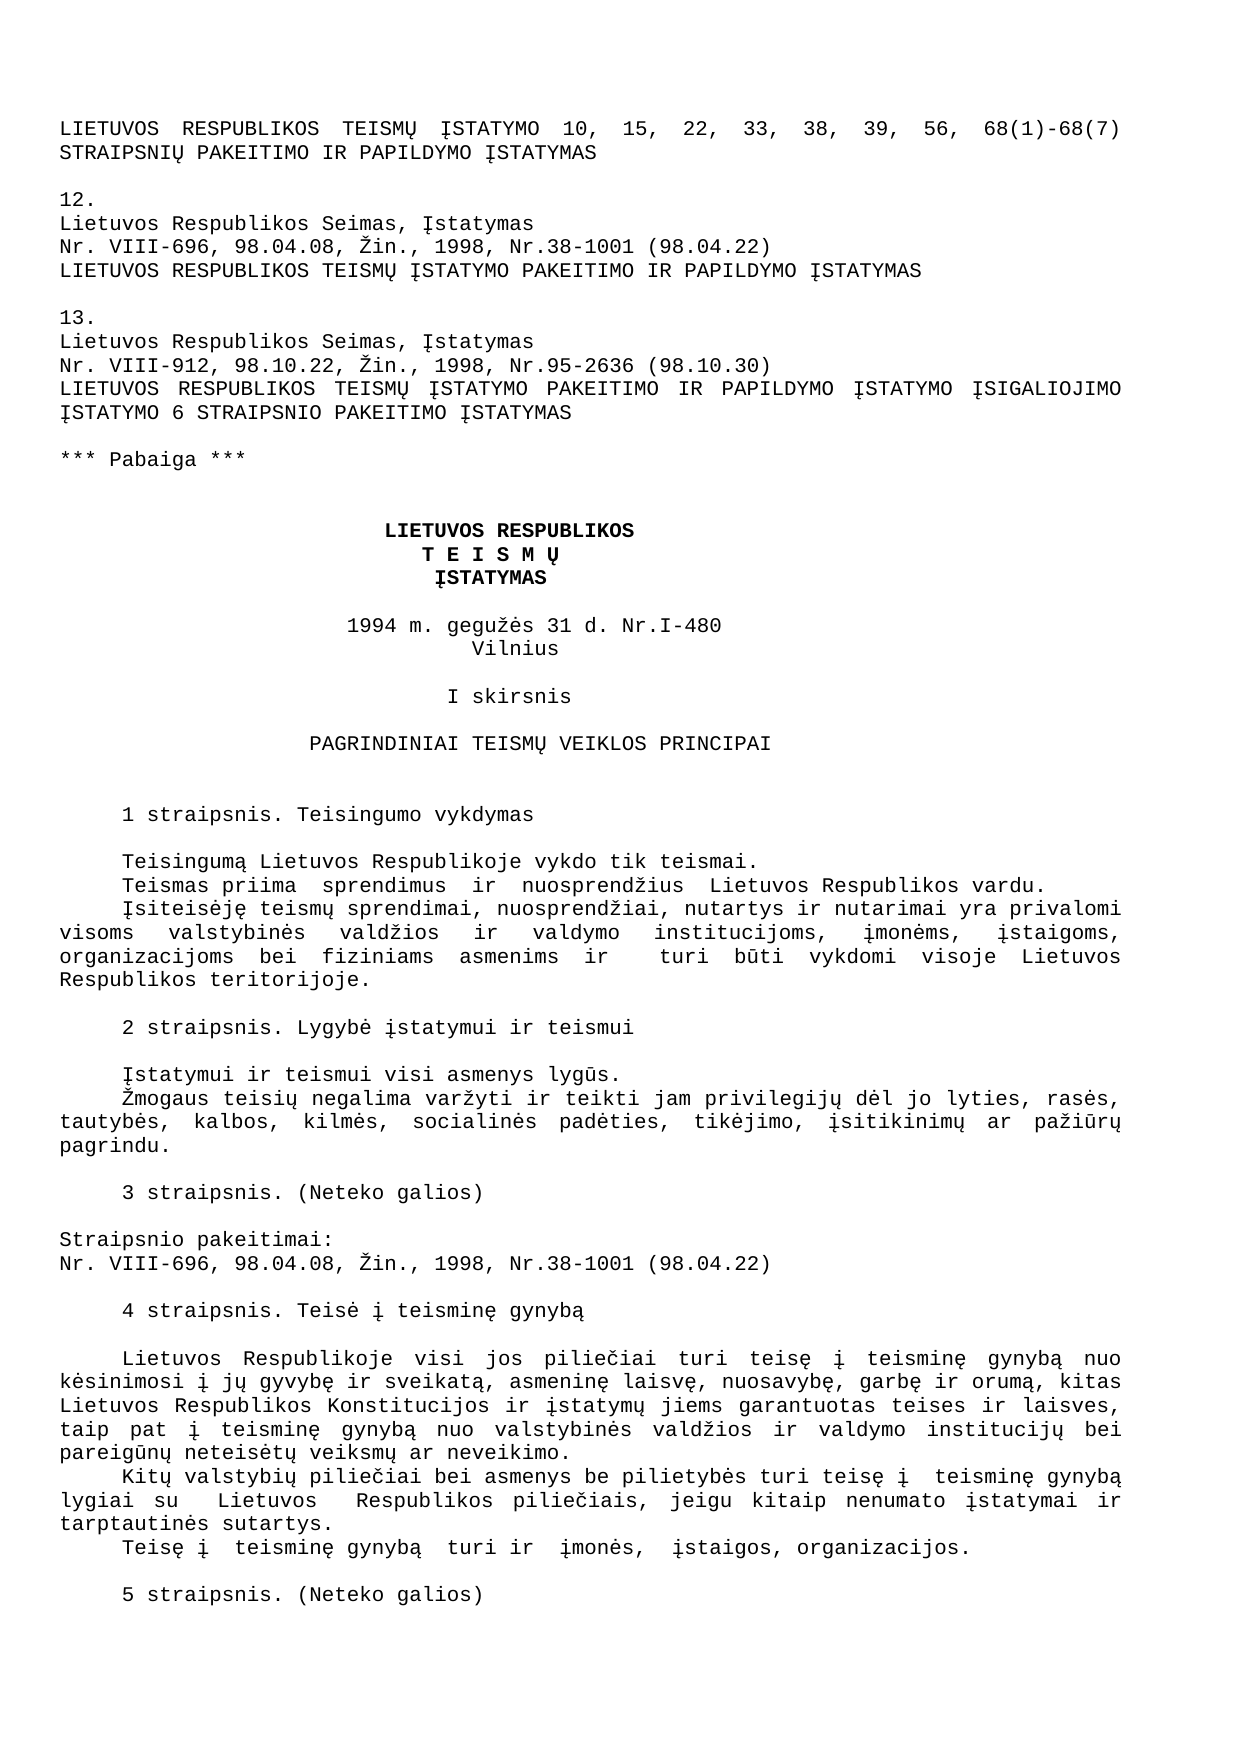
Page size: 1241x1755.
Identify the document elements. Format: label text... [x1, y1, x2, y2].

text PAGRINDINIAI TEISMŲ VEIKLOS PRINCIPAI [59, 733, 1122, 757]
text Straipsnio pakeitimai: [59, 1229, 1122, 1253]
text LIETUVOS RESPUBLIKOS [59, 520, 1122, 544]
text Nr. VIII-912, 98.10.22, Žin., 1998, Nr.95-2636 (98.10.30) [59, 354, 1122, 378]
text 2 straipsnis. Lygybė įstatymui ir teismui [59, 1017, 1122, 1040]
text 3 straipsnis. (Neteko galios) [59, 1182, 1122, 1206]
text Įstatymui ir teismui visi asmenys lygūs. [59, 1064, 1122, 1088]
text Nr. VIII-696, 98.04.08, Žin., 1998, Nr.38-1001 (98.04.22) [59, 1253, 1122, 1277]
text 1994 m. gegužės 31 d. Nr.I-480 [59, 615, 1122, 638]
text 5 straipsnis. (Neteko galios) [59, 1584, 1122, 1608]
text 1 straipsnis. Teisingumo vykdymas [59, 804, 1122, 827]
text *** Pabaiga *** [59, 449, 1122, 473]
text T E I S M Ų [59, 544, 1122, 567]
text Lietuvos Respublikoje visi jos piliečiai turi teisę į teisminę gynybą nuo kėsinimosi į jų gyvybę ir sveikatą, asmeninę laisvę, nuosavybę, garbę ir orumą, kitas Lietuvos Respublikos Konstitucijos ir įstatymų jiems garantuotas teises ir laisves, taip pat į teisminę gynybą nuo valstybinės valdžios ir valdymo institucijų bei pareigūnų neteisėtų veiksmų ar neveikimo. [59, 1348, 1122, 1466]
text LIETUVOS RESPUBLIKOS TEISMŲ ĮSTATYMO PAKEITIMO IR PAPILDYMO ĮSTATYMO ĮSIGALIOJIMO ĮSTATYMO 6 STRAIPSNIO PAKEITIMO ĮSTATYMAS [59, 378, 1122, 426]
text I skirsnis [59, 686, 1122, 709]
text Įsiteisėję teismų sprendimai, nuosprendžiai, nutartys ir nutarimai yra privalomi visoms valstybinės valdžios ir valdymo institucijoms, įmonėms, įstaigoms, organizacijoms bei fiziniams asmenims ir turi būti vykdomi visoje Lietuvos Respublikos teritorijoje. [59, 898, 1122, 993]
text LIETUVOS RESPUBLIKOS TEISMŲ ĮSTATYMO PAKEITIMO IR PAPILDYMO ĮSTATYMAS [59, 260, 1122, 284]
text Kitų valstybių piliečiai bei asmenys be pilietybės turi teisę į teisminę gynybą lygiai su Lietuvos Respublikos piliečiais, jeigu kitaip nenumato įstatymai ir tarptautinės sutartys. [59, 1466, 1122, 1537]
text Lietuvos Respublikos Seimas, Įstatymas [59, 331, 1122, 354]
text LIETUVOS RESPUBLIKOS TEISMŲ ĮSTATYMO 10, 15, 22, 33, 38, 39, 56, 68(1)-68(7) STRAIPSNIŲ PAKEITIMO IR PAPILDYMO ĮSTATYMAS [59, 118, 1122, 165]
text Lietuvos Respublikos Seimas, Įstatymas [59, 213, 1122, 236]
text Vilnius [59, 638, 1122, 662]
text 4 straipsnis. Teisė į teisminę gynybą [59, 1300, 1122, 1324]
text 12. [59, 189, 1122, 213]
text Teisę į teisminę gynybą turi ir įmonės, įstaigos, organizacijos. [59, 1537, 1122, 1561]
text 13. [59, 307, 1122, 331]
text Teismas priima sprendimus ir nuosprendžius Lietuvos Respublikos vardu. [59, 875, 1122, 898]
text ĮSTATYMAS [59, 567, 1122, 591]
text Nr. VIII-696, 98.04.08, Žin., 1998, Nr.38-1001 (98.04.22) [59, 236, 1122, 260]
text Žmogaus teisių negalima varžyti ir teikti jam privilegijų dėl jo lyties, rasės, tautybės, kalbos, kilmės, socialinės padėties, tikėjimo, įsitikinimų ar pažiūrų pagrindu. [59, 1088, 1122, 1158]
text Teisingumą Lietuvos Respublikoje vykdo tik teismai. [59, 851, 1122, 875]
